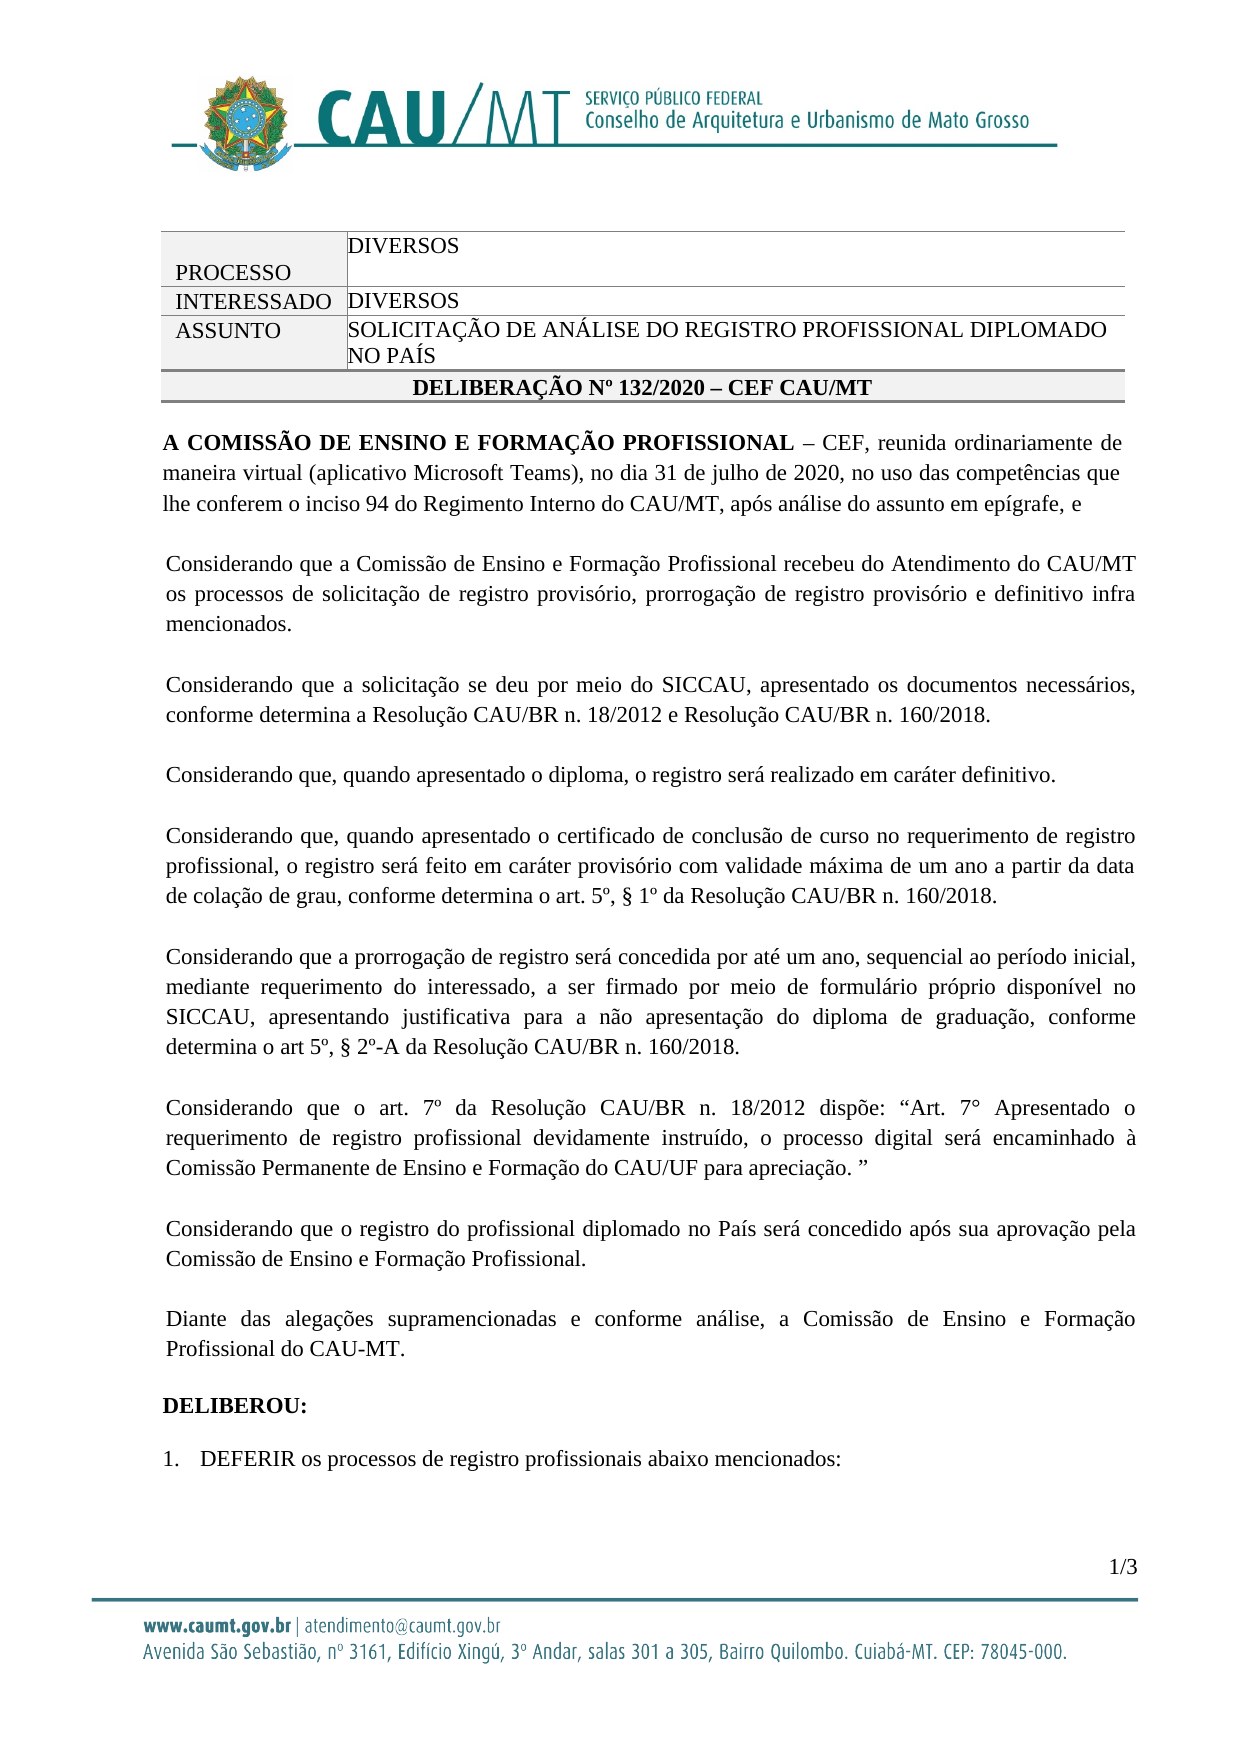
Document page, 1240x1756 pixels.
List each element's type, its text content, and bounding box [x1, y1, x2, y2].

text Considerando que, quando apresentado o diploma, o registro será realizado em caráter definitivo. [166, 762, 1137, 788]
table_header PROCESSO [161, 232, 347, 286]
table_cell DIVERSOS [348, 287, 1125, 315]
text Considerando que o registro do profissional diplomado no País será concedido após sua aprovação pela Comissão de Ensino e Formação Profissional. [166, 1215, 1137, 1271]
table_cell ASSUNTO [161, 316, 347, 369]
text Considerando que a Comissão de Ensino e Formação Profissional recebeu do Atendimento do CAU/MT os processos de solicitação de registro provisório, prorrogação de registro provisório e definitivo infra mencionados. [166, 550, 1137, 637]
text Considerando que, quando apresentado o certificado de conclusão de curso no requerimento de registro profissional, o registro será feito em caráter provisório com validade máxima de um ano a partir da data de colação de grau, conforme determina o art. 5º, § 1º da Resolução CAU/BR n. 160/2018. [166, 822, 1137, 909]
list DEFERIR os processos de registro profissionais abaixo mencionados: [162, 1446, 1137, 1472]
text Considerando que a solicitação se deu por meio do SICCAU, apresentado os documentos necessários, conforme determina a Resolução CAU/BR n. 18/2012 e Resolução CAU/BR n. 160/2018. [166, 671, 1137, 727]
text Considerando que a prorrogação de registro será concedida por até um ano, sequencial ao período inicial, mediante requerimento do interessado, a ser firmado por meio de formulário próprio disponível no SICCAU, apresentando justificativa para a não apresentação do diploma de graduação, conforme determina o art 5º, § 2º-A da Resolução CAU/BR n. 160/2018. [166, 943, 1137, 1060]
subtitle DELIBEROU: [162, 1392, 1137, 1418]
text A COMISSÃO DE ENSINO E FORMAÇÃO PROFISSIONAL – CEF, reunida ordinariamente de maneira virtual (aplicativo Microsoft Teams), no dia 31 de julho de 2020, no uso das competências que lhe conferem o inciso 94 do Regimento Interno do CAU/MT, após análise do assunto em epígrafe, e [162, 429, 1123, 516]
text Diante das alegações supramencionadas e conforme análise, a Comissão de Ensino e Formação Profissional do CAU-MT. [166, 1305, 1137, 1362]
table_header DIVERSOS [348, 232, 1125, 286]
table_cell INTERESSADO [161, 287, 347, 315]
table_cell DELIBERAÇÃO Nº 132/2020 – CEF CAU/MT [161, 372, 1125, 400]
table_cell SOLICITAÇÃO DE ANÁLISE DO REGISTRO PROFISSIONAL DIPLOMADO NO PAÍS [348, 316, 1125, 369]
text Considerando que o art. 7º da Resolução CAU/BR n. 18/2012 dispõe: “Art. 7° Apresentado o requerimento de registro profissional devidamente instruído, o processo digital será encaminhado à Comissão Permanente de Ensino e Formação do CAU/UF para apreciação. ” [166, 1094, 1137, 1181]
